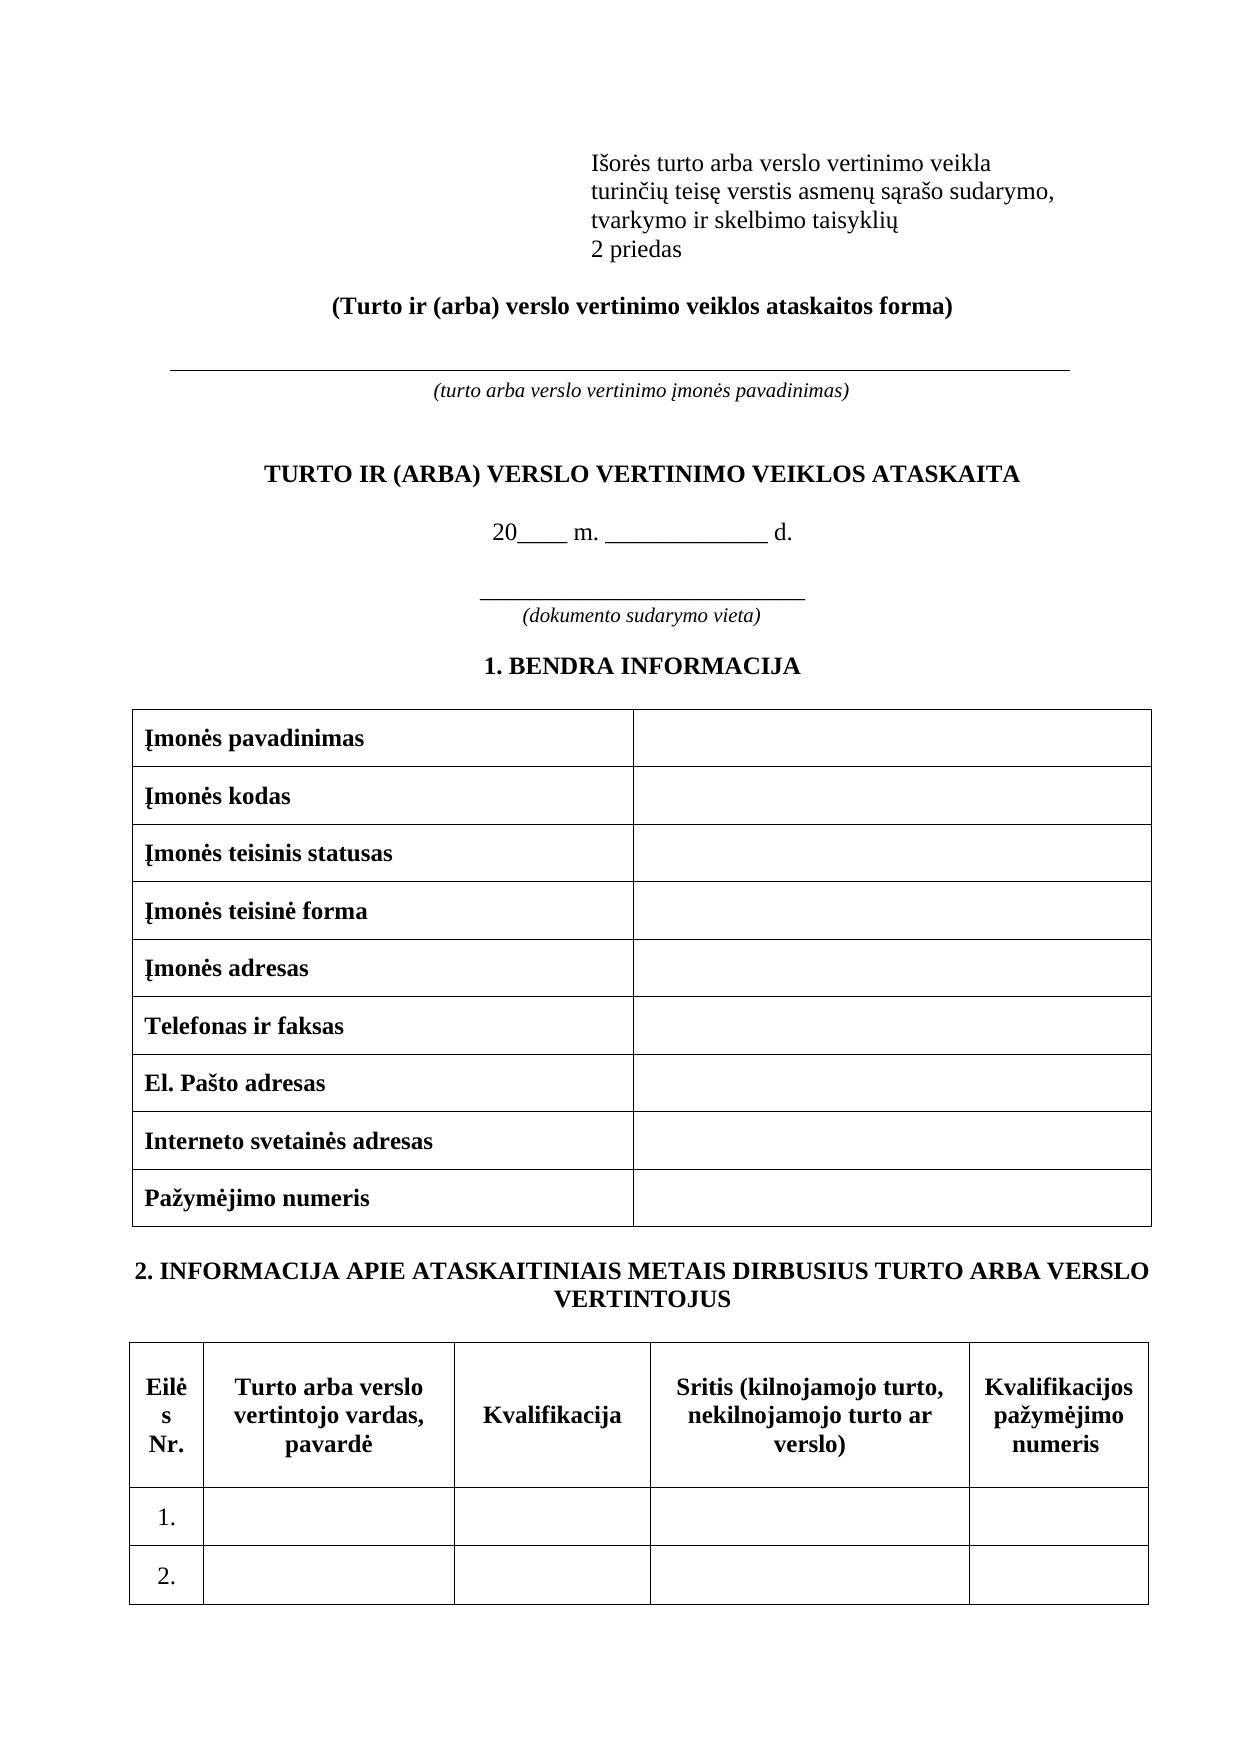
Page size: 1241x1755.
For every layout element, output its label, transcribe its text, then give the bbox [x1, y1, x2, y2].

table_header Kvalifikacijos pažymėjimo numeris [970, 1343, 1148, 1487]
table_header Įmonės pavadinimas [133, 710, 633, 766]
text __________________________ [133, 574, 1152, 603]
text (turto arba verslo vertinimo įmonės pavadinimas) [133, 378, 1152, 402]
table_cell [204, 1546, 454, 1604]
text 20____ m. _____________ d. [133, 517, 1152, 545]
table_cell [634, 940, 1151, 996]
table_cell [634, 825, 1151, 881]
text 2. INFORMACIJA APIE ATASKAITINIAIS METAIS DIRBUSIUS TURTO ARBA VERSLO VERTINTOJUS [133, 1256, 1152, 1313]
table_cell Telefonas ir faksas [133, 997, 633, 1053]
table_cell [651, 1546, 969, 1604]
table_header Sritis (kilnojamojo turto, nekilnojamojo turto ar verslo) [651, 1343, 969, 1487]
text 1. BENDRA INFORMACIJA [133, 651, 1152, 680]
table_cell [455, 1488, 650, 1545]
table_header Eilės Nr. [130, 1343, 203, 1487]
table_cell [634, 1055, 1151, 1111]
text turto ir (arba) verslo vertinimo veiklos ataskaita [133, 459, 1152, 488]
table_cell [204, 1488, 454, 1545]
table_cell 1. [130, 1488, 203, 1545]
table_header Kvalifikacija [455, 1343, 650, 1487]
table_cell El. Pašto adresas [133, 1055, 633, 1111]
table_cell [455, 1546, 650, 1604]
table_cell [970, 1488, 1148, 1545]
text Išorės turto arba verslo vertinimo veikla [591, 148, 1152, 176]
table_cell [634, 997, 1151, 1053]
text (dokumento sudarymo vieta) [133, 603, 1152, 627]
table_cell Pažymėjimo numeris [133, 1170, 633, 1226]
text turinčių teisę verstis asmenų sąrašo sudarymo, [591, 176, 1152, 205]
table_cell Interneto svetainės adresas [133, 1112, 633, 1168]
table_cell Įmonės teisinė forma [133, 882, 633, 938]
table_cell 2. [130, 1546, 203, 1604]
text (Turto ir (arba) verslo vertinimo veiklos ataskaitos forma) [133, 291, 1152, 320]
table_header [634, 710, 1151, 766]
table_cell [634, 1170, 1151, 1226]
table_cell Įmonės adresas [133, 940, 633, 996]
table_header Turto arba verslo vertintojo vardas, pavardė [204, 1343, 454, 1487]
table_cell [970, 1546, 1148, 1604]
table_cell [634, 1112, 1151, 1168]
table_cell Įmonės kodas [133, 767, 633, 823]
table_cell [634, 882, 1151, 938]
table_cell Įmonės teisinis statusas [133, 825, 633, 881]
text 2 priedas [591, 234, 1152, 263]
table_cell [634, 767, 1151, 823]
text tvarkymo ir skelbimo taisyklių [591, 205, 1152, 234]
table_cell [651, 1488, 969, 1545]
